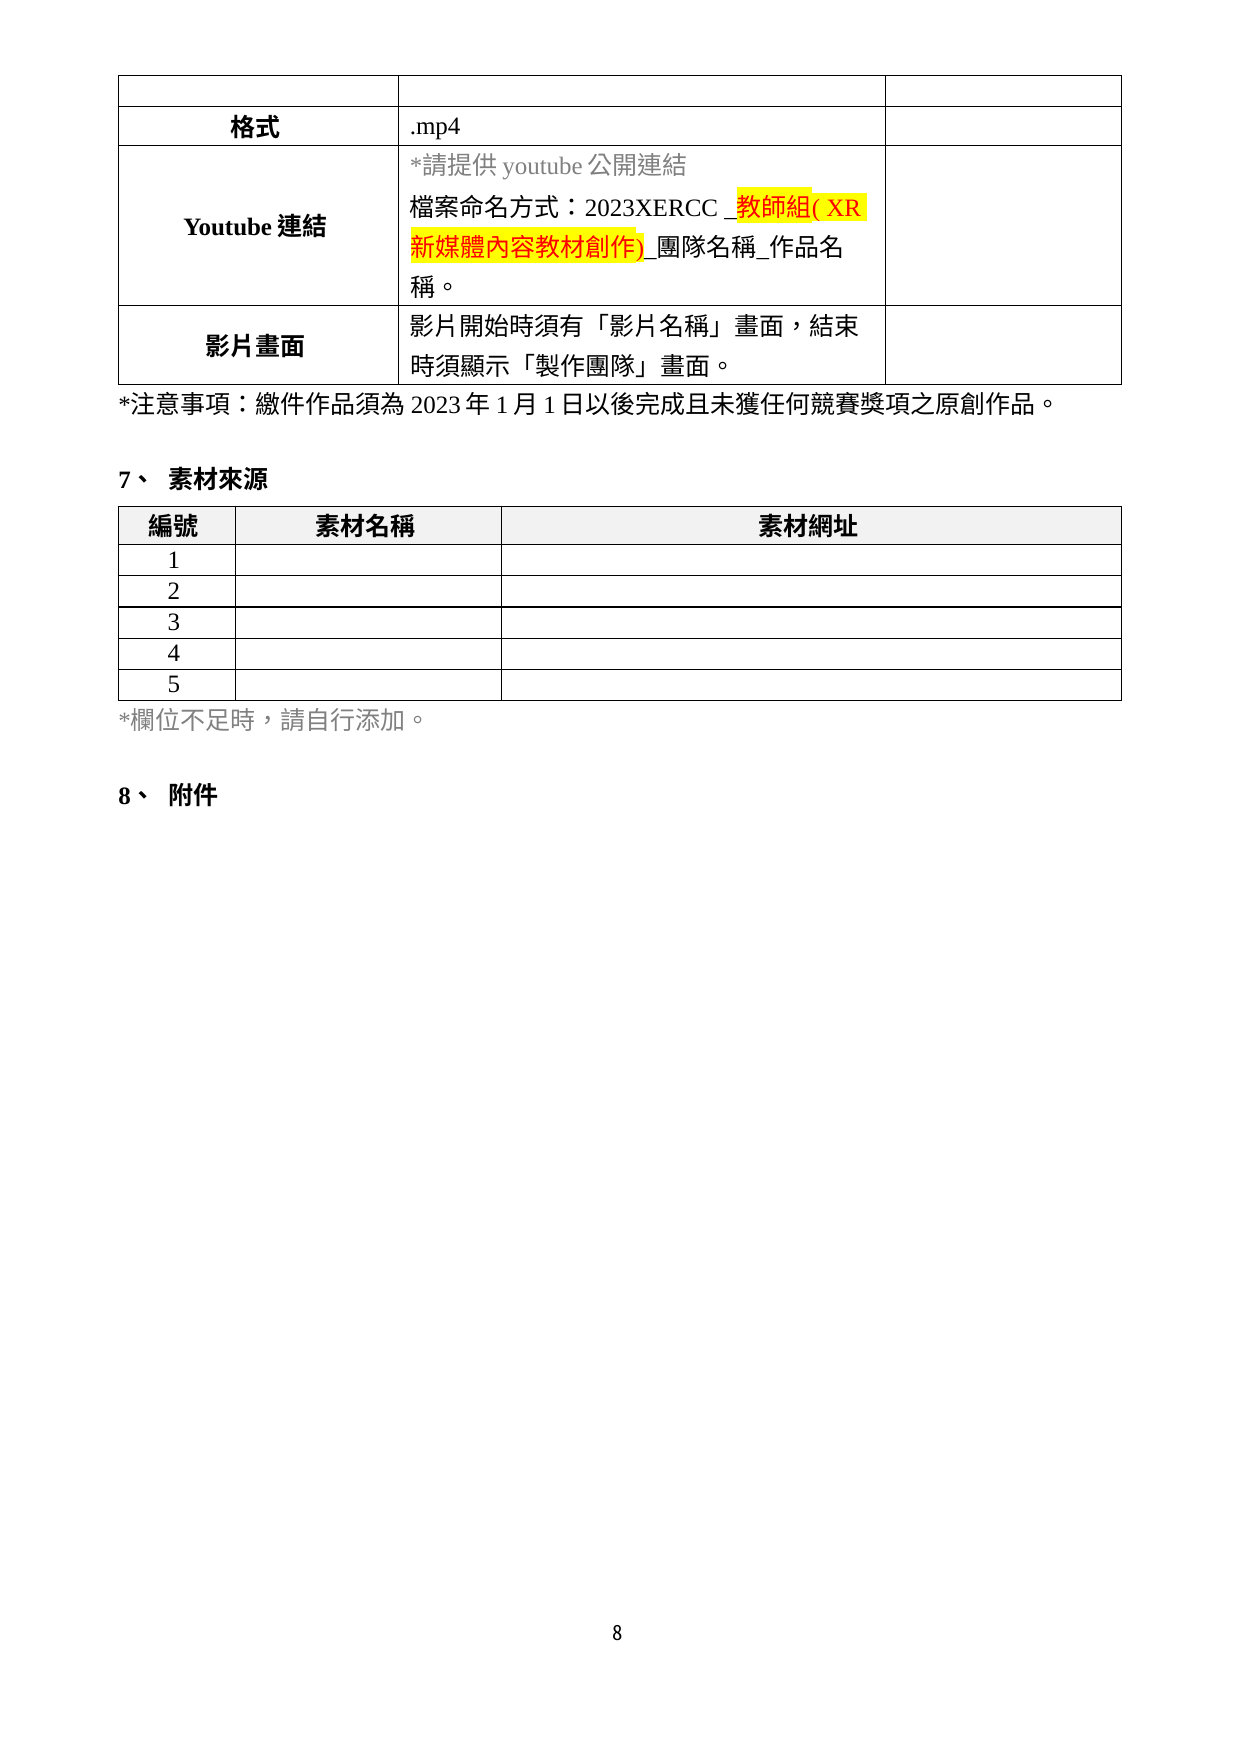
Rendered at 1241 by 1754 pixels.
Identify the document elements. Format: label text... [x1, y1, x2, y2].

table_cell [886, 146, 1121, 305]
table_cell .mp4 [399, 107, 885, 144]
table_cell [886, 107, 1121, 144]
table_cell [502, 608, 1121, 637]
table_cell [502, 545, 1121, 575]
table_cell 2 [119, 576, 235, 606]
table_cell Youtube連結 [119, 146, 398, 305]
table_cell 5 [119, 670, 235, 699]
table_cell [502, 670, 1121, 699]
table_cell [236, 608, 501, 637]
table_cell [886, 306, 1121, 384]
table_cell [236, 670, 501, 699]
table_cell 影片畫面 [119, 306, 398, 384]
table_cell 4 [119, 639, 235, 668]
table_cell [502, 576, 1121, 606]
table_header 素材網址 [502, 507, 1121, 544]
table_cell [502, 639, 1121, 668]
table_cell [236, 545, 501, 575]
table_cell *請提供youtube公開連結 檔案命名方式：2023XERCC _教師組( XR 新媒體內容教材創作)_團隊名稱_作品名稱。 [399, 146, 885, 305]
text *欄位不足時，請自行添加。 [118, 701, 1116, 737]
table_header 編號 [119, 507, 235, 544]
table_cell [119, 76, 398, 106]
table_cell 格式 [119, 107, 398, 144]
text *注意事項：繳件作品須為2023年1月1日以後完成且未獲任何競賽獎項之原創作品。 [118, 385, 1122, 421]
table_cell [399, 76, 885, 106]
table_header 素材名稱 [236, 507, 501, 544]
table_cell [236, 576, 501, 606]
table_cell 1 [119, 545, 235, 575]
table_cell [886, 76, 1121, 106]
list 素材來源 [118, 459, 1122, 496]
table_cell 影片開始時須有「影片名稱」畫面，結束時須顯示「製作團隊」畫面。 [399, 306, 885, 384]
table_cell [236, 639, 501, 668]
list 附件 [118, 775, 1122, 811]
table_cell 3 [119, 608, 235, 637]
